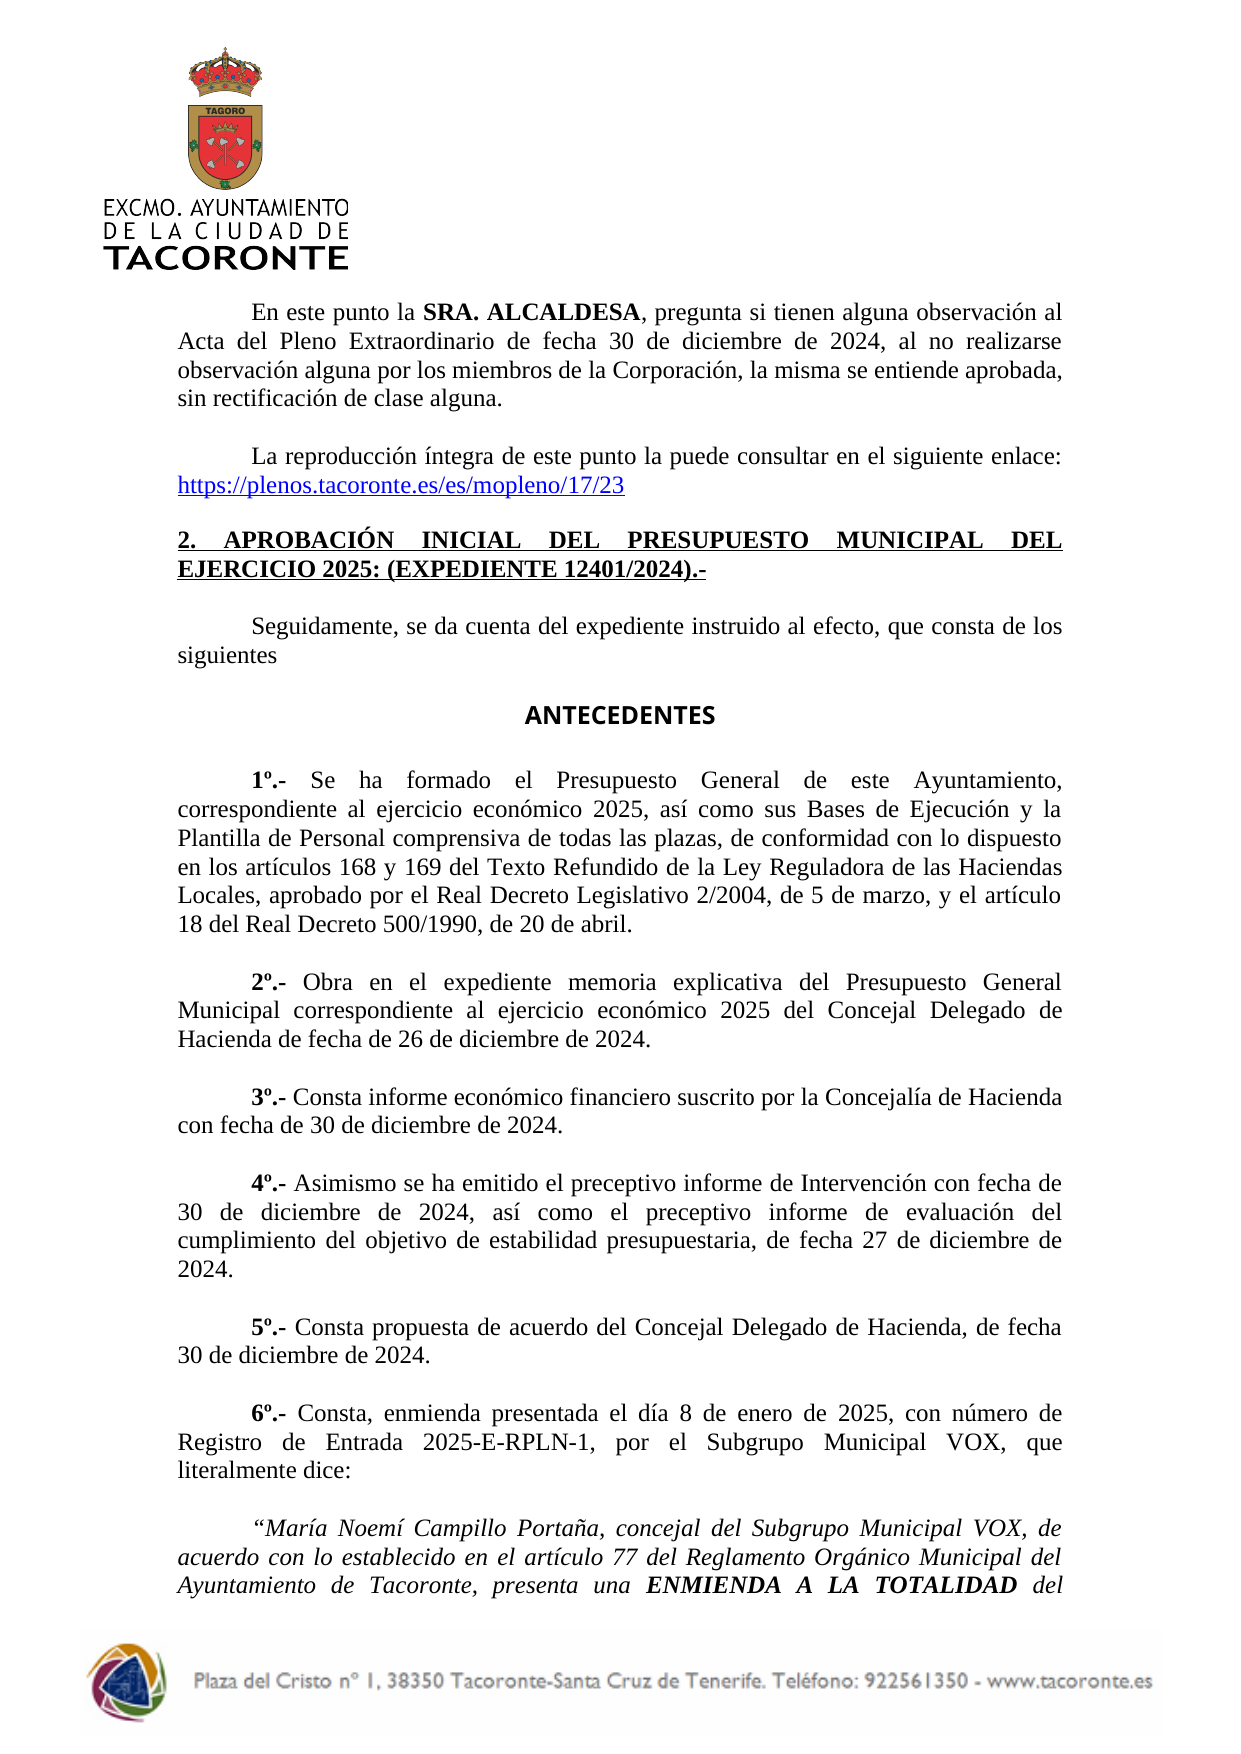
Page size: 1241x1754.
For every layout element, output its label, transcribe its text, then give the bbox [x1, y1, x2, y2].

list En este punto la SRA. ALCALDESA, pregunta si tienen alguna observación al Acta del Pleno Extraordinario de fecha 30 de diciembre de 2024, al no realizarse observación alguna por los miembros de la Corporación, la misma se entiende aprobada, sin rectificación de clase alguna. [177, 297, 1063, 412]
text La reproducción íntegra de este punto la puede consultar en el siguiente enlace: https://plenos.tacoronte.es/es/mopleno/17/23 [177, 441, 1063, 498]
picture [103, 47, 348, 270]
text 2. APROBACIÓN INICIAL DEL PRESUPUESTO MUNICIPAL DEL [177, 525, 1063, 550]
text “María Noemí Campillo Portaña, concejal del Subgrupo Municipal VOX, de acuerdo con lo establecido en el artículo 77 del Reglamento Orgánico Municipal del Ayuntamiento de Tacoronte, presenta una ENMIENDA A LA TOTALIDAD del [177, 1513, 1063, 1599]
text 6º.- Consta, enmienda presentada el día 8 de enero de 2025, con número de Registro de Entrada 2025-E-RPLN-1, por el Subgrupo Municipal VOX, que literalmente dice: [177, 1369, 1063, 1484]
text ANTECEDENTES [177, 697, 1063, 731]
text 2º.- Obra en el expediente memoria explicativa del Presupuesto General Municipal correspondiente al ejercicio económico 2025 del Concejal Delegado de Hacienda de fecha de 26 de diciembre de 2024. [177, 967, 1063, 1053]
text 3º.- Consta informe económico financiero suscrito por la Concejalía de Hacienda con fecha de 30 de diciembre de 2024. [177, 1082, 1063, 1139]
picture [80, 1630, 1163, 1737]
text 1º.- Se ha formado el Presupuesto General de este Ayuntamiento, correspondiente al ejercicio económico 2025, así como sus Bases de Ejecución y la Plantilla de Personal comprensiva de todas las plazas, de conformidad con lo dispuesto en los artículos 168 y 169 del Texto Refundido de la Ley Reguladora de las Haciendas Locales, aprobado por el Real Decreto Legislativo 2/2004, de 5 de marzo, y el artículo 18 del Real Decreto 500/1990, de 20 de abril. [177, 766, 1063, 938]
text 4º.- Asimismo se ha emitido el preceptivo informe de Intervención con fecha de 30 de diciembre de 2024, así como el preceptivo informe de evaluación del cumplimiento del objetivo de estabilidad presupuestaria, de fecha 27 de diciembre de 2024. [177, 1168, 1063, 1283]
text Seguidamente, se da cuenta del expediente instruido al efecto, que consta de los siguientes [177, 611, 1063, 669]
text EJERCICIO 2025: (EXPEDIENTE 12401/2024).- [177, 551, 1063, 582]
text 5º.- Consta propuesta de acuerdo del Concejal Delegado de Hacienda, de fecha 30 de diciembre de 2024. [177, 1312, 1063, 1369]
